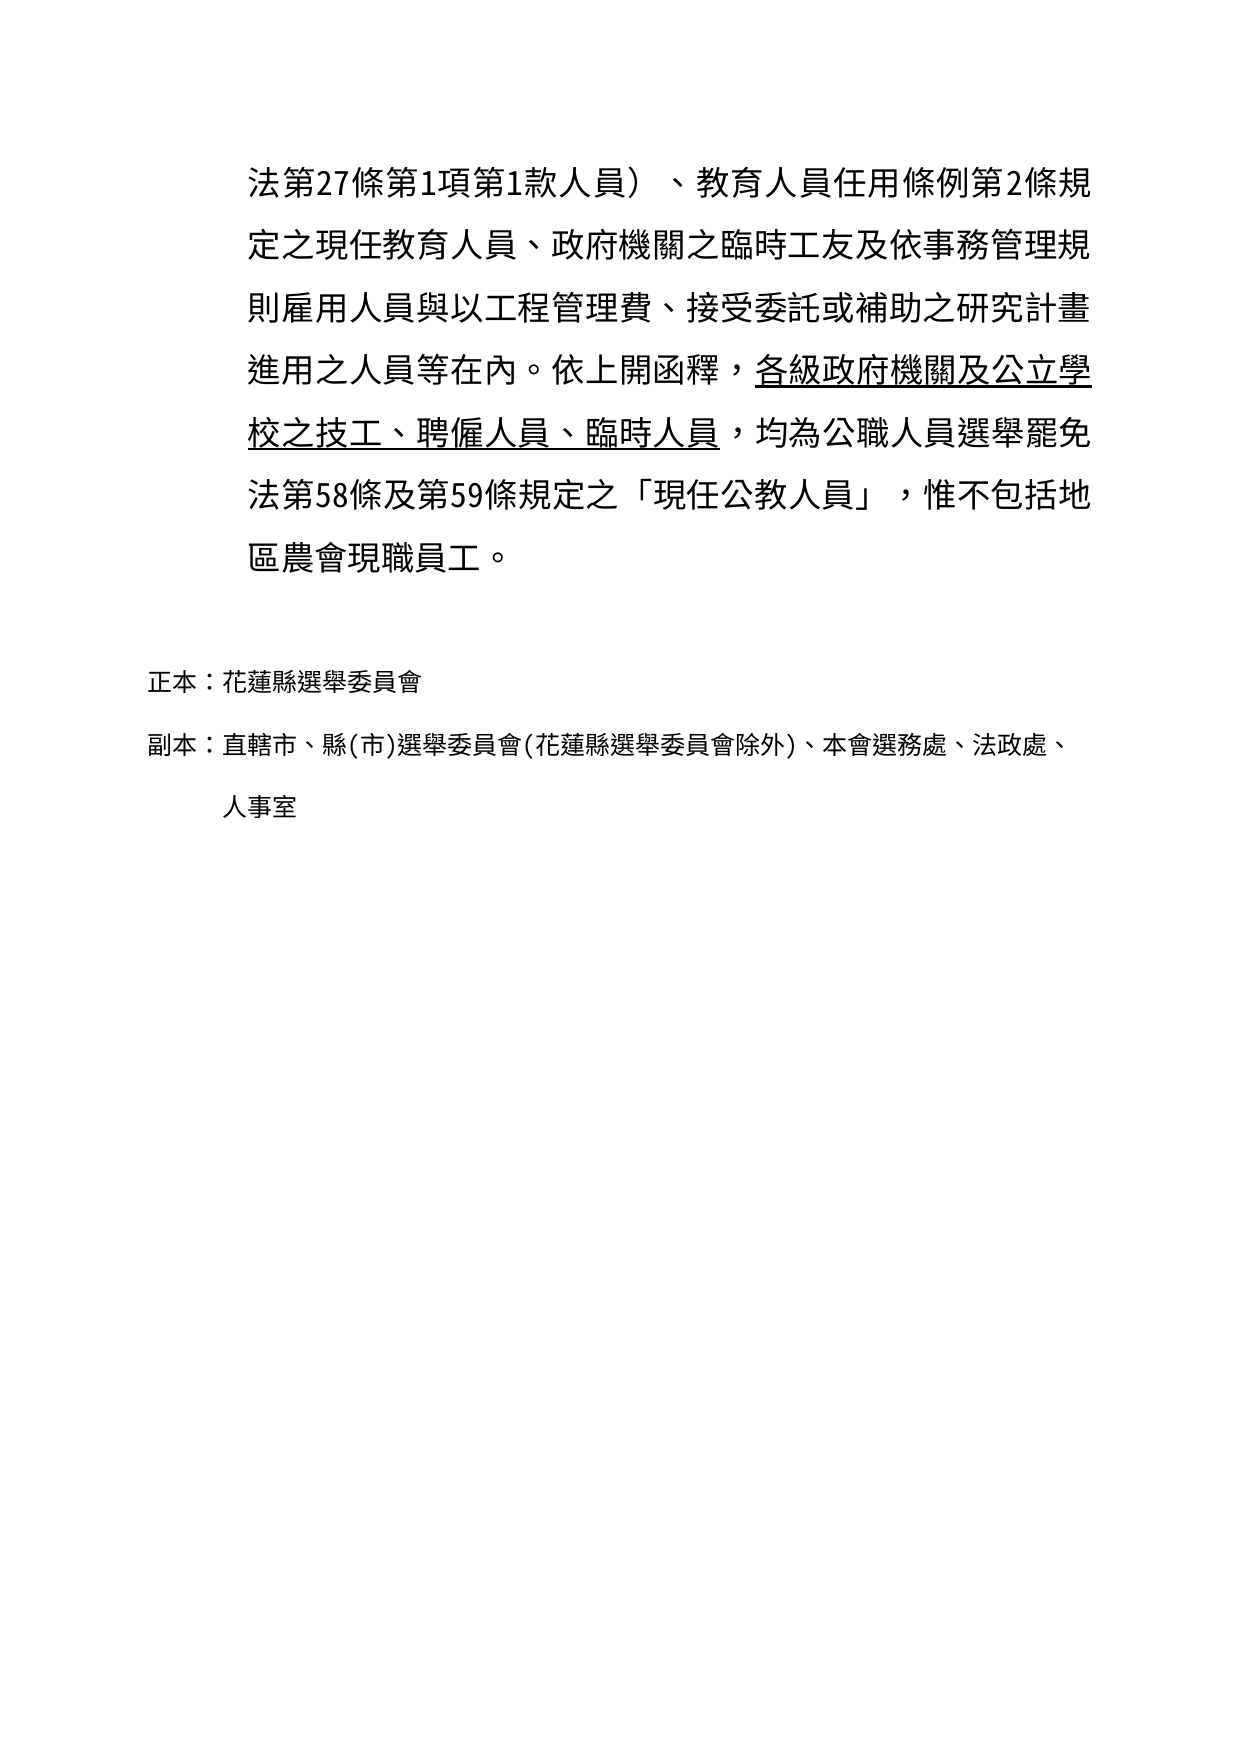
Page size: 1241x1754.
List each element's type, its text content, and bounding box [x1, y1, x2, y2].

text 法第27條第1項第1款人員）、教育人員任用條例第2條規定之現任教育人員、政府機關之臨時工友及依事務管理規則雇用人員與以工程管理費、接受委託或補助之研究計畫進用之人員等在內。依上開函釋，各級政府機關及公立學校之技工、聘僱人員、臨時人員，均為公職人員選舉罷免法第58條及第59條規定之「現任公教人員」，惟不包括地區農會現職員工。 [181, 139, 1093, 577]
text 副本：直轄市、縣(市)選舉委員會(花蓮縣選舉委員會除外)、本會選務處、法政處、人事室 [148, 702, 1093, 827]
text 正本：花蓮縣選舉委員會 [148, 639, 1093, 702]
